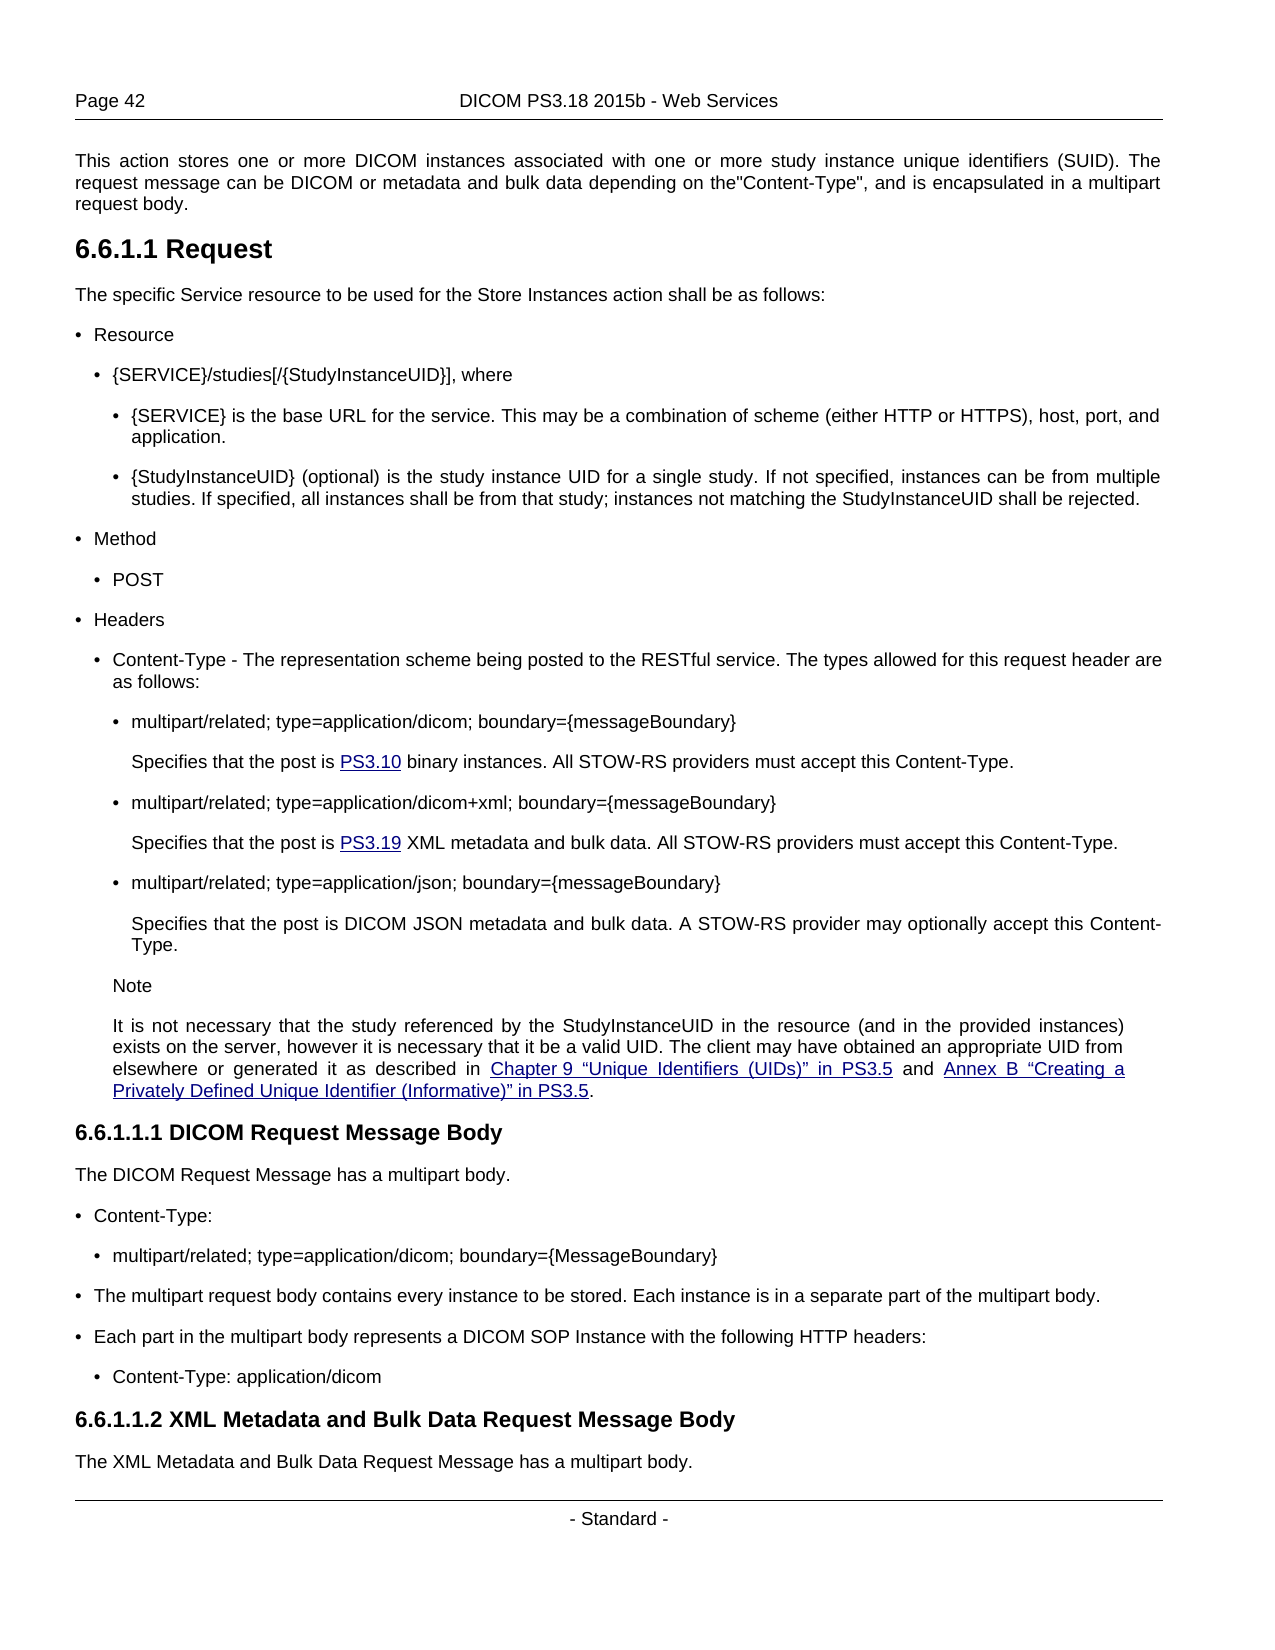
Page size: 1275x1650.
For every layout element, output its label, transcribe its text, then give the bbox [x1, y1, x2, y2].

list Method [75, 528, 1162, 550]
text 6.6.1.1 Request [75, 233, 1162, 265]
list Content-Type: [75, 1204, 1162, 1226]
text The specific Service resource to be used for the Store Instances action shall be as follows: [75, 283, 1162, 305]
list Headers [75, 609, 1162, 630]
list {SERVICE}/studies[/{StudyInstanceUID}], where [94, 364, 1162, 386]
list POST [94, 568, 1162, 590]
list Specifies that the post is PS3.19 XML metadata and bulk data. All STOW-RS providers must accept this Content-Type. [112, 832, 1162, 853]
list multipart/related; type=application/dicom+xml; boundary={messageBoundary} [112, 792, 1162, 813]
list multipart/related; type=application/json; boundary={messageBoundary} [112, 872, 1162, 894]
text It is not necessary that the study referenced by the StudyInstanceUID in the resource (and in the provided instances) exists on the server, however it is necessary that it be a valid UID. The client may have obtained an appropriate UID from elsewhere or generated it as described in Chapter 9 “Unique Identifiers (UIDs)” in PS3.5 and Annex B “Creating a Privately Defined Unique Identifier (Informative)” in PS3.5. [112, 1015, 1125, 1101]
list Specifies that the post is DICOM JSON metadata and bulk data. A STOW-RS provider may optionally accept this Content-Type. [112, 912, 1162, 956]
list Resource [75, 324, 1162, 345]
list Each part in the multipart body represents a DICOM SOP Instance with the following HTTP headers: [75, 1326, 1162, 1347]
list {SERVICE} is the base URL for the service. This may be a combination of scheme (either HTTP or HTTPS), host, port, and application. [112, 404, 1162, 447]
list multipart/related; type=application/dicom; boundary={messageBoundary} [112, 711, 1162, 732]
text 6.6.1.1.1 DICOM Request Message Body [75, 1120, 1162, 1146]
text Note [112, 974, 1125, 996]
text The DICOM Request Message has a multipart body. [75, 1164, 1162, 1186]
list Content-Type - The representation scheme being posted to the RESTful service. The types allowed for this request header are as follows: [94, 649, 1162, 692]
list multipart/related; type=application/dicom; boundary={MessageBoundary} [94, 1245, 1162, 1266]
list Specifies that the post is PS3.10 binary instances. All STOW-RS providers must accept this Content-Type. [112, 751, 1162, 773]
text The XML Metadata and Bulk Data Request Message has a multipart body. [75, 1451, 1162, 1472]
list The multipart request body contains every instance to be stored. Each instance is in a separate part of the multipart body. [75, 1285, 1162, 1307]
list {StudyInstanceUID} (optional) is the study instance UID for a single study. If not specified, instances can be from multiple studies. If specified, all instances shall be from that study; instances not matching the StudyInstanceUID shall be rejected. [112, 466, 1162, 509]
text 6.6.1.1.2 XML Metadata and Bulk Data Request Message Body [75, 1406, 1162, 1432]
list Content-Type: application/dicom [94, 1366, 1162, 1387]
text This action stores one or more DICOM instances associated with one or more study instance unique identifiers (SUID). The request message can be DICOM or metadata and bulk data depending on the"Content-Type", and is encapsulated in a multipart request body. [75, 150, 1162, 215]
